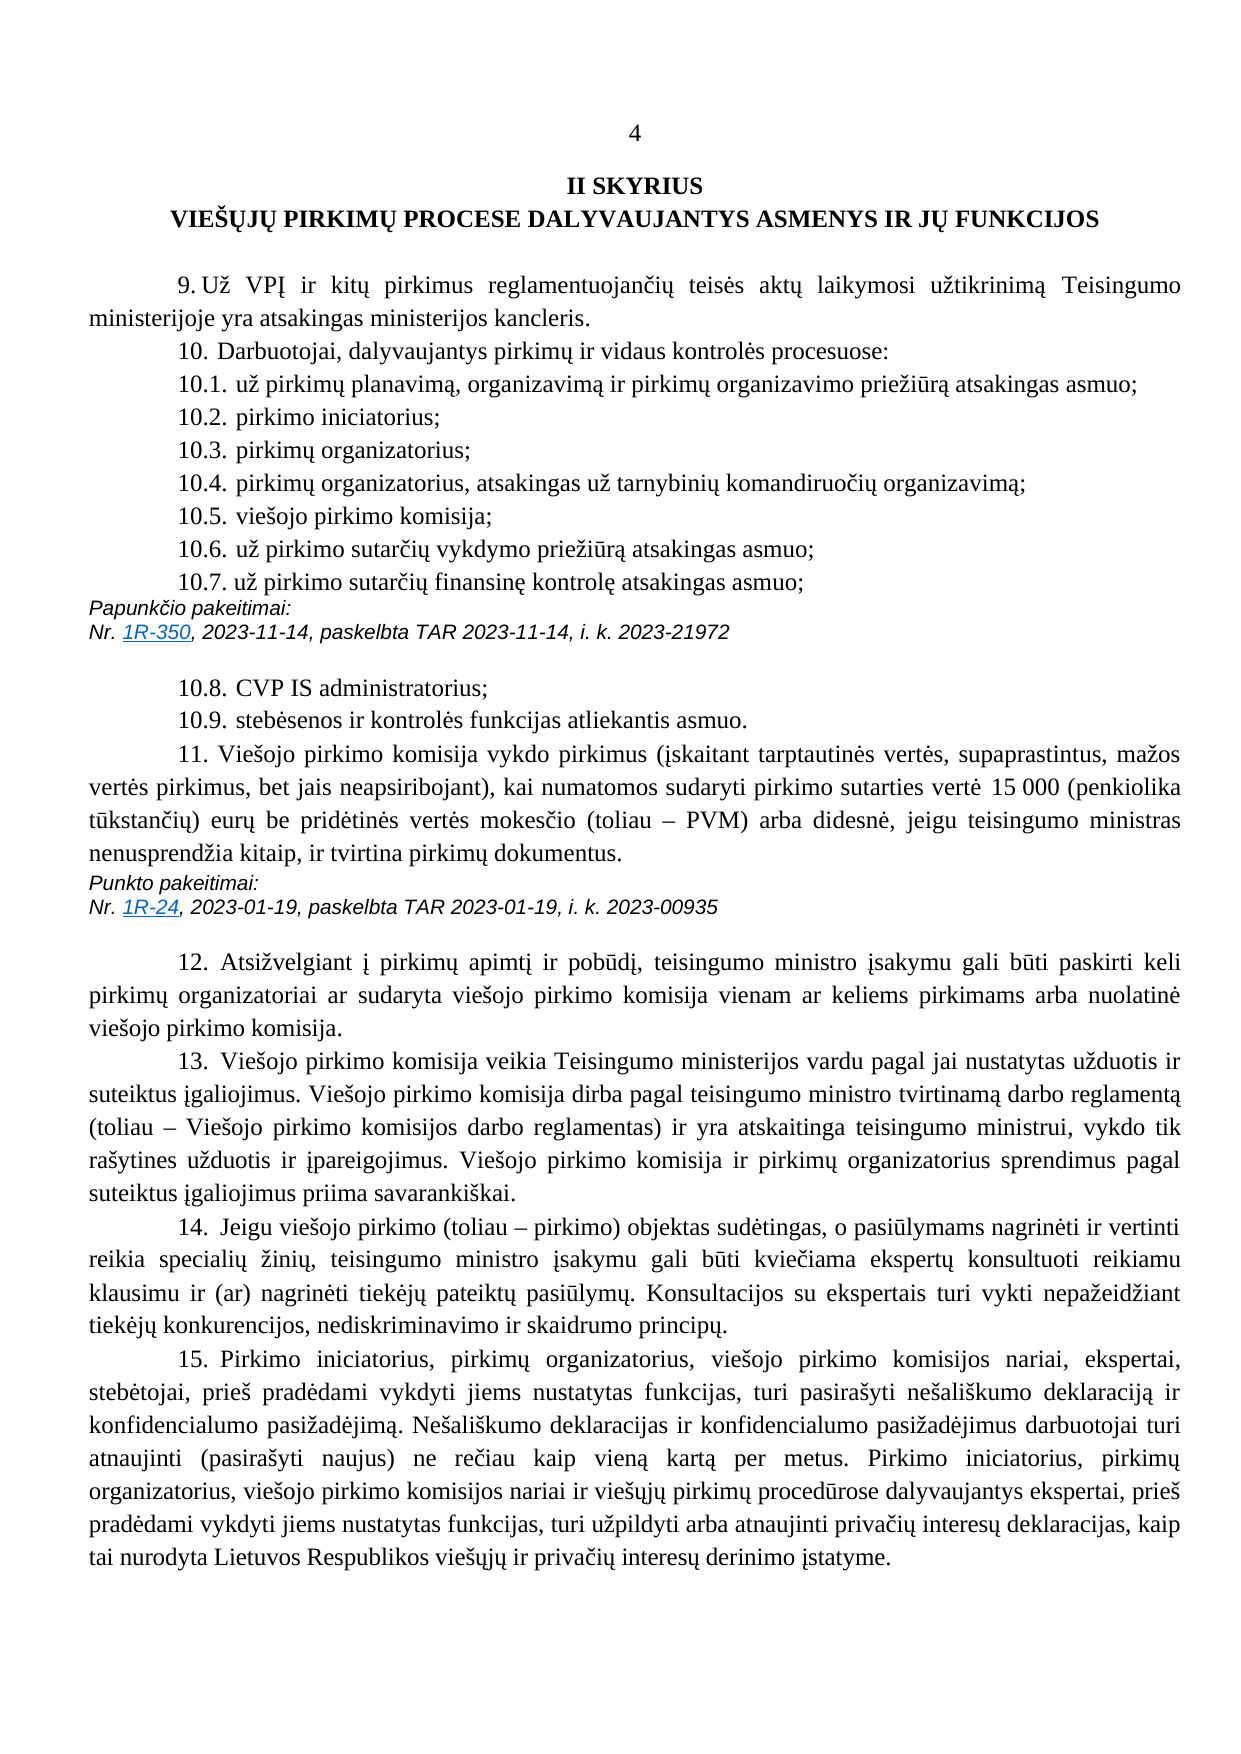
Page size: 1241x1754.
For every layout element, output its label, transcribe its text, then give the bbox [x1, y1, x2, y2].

text 15. Pirkimo iniciatorius, pirkimų organizatorius, viešojo pirkimo komisijos nariai, ekspertai, stebėtojai, prieš pradėdami vykdyti jiems nustatytas funkcijas, turi pasirašyti nešališkumo deklaraciją ir konfidencialumo pasižadėjimą. Nešališkumo deklaracijas ir konfidencialumo pasižadėjimus darbuotojai turi atnaujinti (pasirašyti naujus) ne rečiau kaip vieną kartą per metus. Pirkimo iniciatorius, pirkimų organizatorius, viešojo pirkimo komisijos nariai ir viešųjų pirkimų procedūrose dalyvaujantys ekspertai, prieš pradėdami vykdyti jiems nustatytas funkcijas, turi užpildyti arba atnaujinti privačių interesų deklaracijas, kaip tai nurodyta Lietuvos Respublikos viešųjų ir privačių interesų derinimo įstatyme. [89, 1344, 1181, 1571]
text 10.9. stebėsenos ir kontrolės funkcijas atliekantis asmuo. [89, 706, 1181, 734]
text 10.6. už pirkimo sutarčių vykdymo priežiūrą atsakingas asmuo; [89, 534, 1181, 563]
text Punkto pakeitimai: [89, 871, 1181, 895]
text 10.8. CVP IS administratorius; [89, 673, 1181, 701]
text 10.5. viešojo pirkimo komisija; [89, 501, 1181, 530]
text VIEŠŲJŲ PIRKIMŲ PROCESE DALYVAUJANTYS ASMENYS IR JŲ FUNKCIJOS [89, 204, 1181, 233]
text Nr. 1R-24, 2023-01-19, paskelbta TAR 2023-01-19, i. k. 2023-00935 [89, 895, 1181, 919]
text 10.1. už pirkimų planavimą, organizavimą ir pirkimų organizavimo priežiūrą atsakingas asmuo; [89, 369, 1181, 398]
text Nr. 1R-350, 2023-11-14, paskelbta TAR 2023-11-14, i. k. 2023-21972 [89, 620, 1181, 644]
text 10.4. pirkimų organizatorius, atsakingas už tarnybinių komandiruočių organizavimą; [89, 468, 1181, 497]
text 10.2. pirkimo iniciatorius; [89, 402, 1181, 431]
text 11. Viešojo pirkimo komisija vykdo pirkimus (įskaitant tarptautinės vertės, supaprastintus, mažos vertės pirkimus, bet jais neapsiribojant), kai numatomos sudaryti pirkimo sutarties vertė 15 000 (penkiolika tūkstančių) eurų be pridėtinės vertės mokesčio (toliau – PVM) arba didesnė, jeigu teisingumo ministras nenusprendžia kitaip, ir tvirtina pirkimų dokumentus. [89, 739, 1181, 866]
text 12. Atsižvelgiant į pirkimų apimtį ir pobūdį, teisingumo ministro įsakymu gali būti paskirti keli pirkimų organizatoriai ar sudaryta viešojo pirkimo komisija vienam ar keliems pirkimams arba nuolatinė viešojo pirkimo komisija. [89, 947, 1181, 1042]
text 10.3. pirkimų organizatorius; [89, 435, 1181, 464]
text 9. Už VPĮ ir kitų pirkimus reglamentuojančių teisės aktų laikymosi užtikrinimą Teisingumo ministerijoje yra atsakingas ministerijos kancleris. [89, 270, 1181, 332]
text 10.7. už pirkimo sutarčių finansinę kontrolę atsakingas asmuo; [177, 567, 1181, 596]
text Papunkčio pakeitimai: [89, 596, 1181, 620]
text 14. Jeigu viešojo pirkimo (toliau – pirkimo) objektas sudėtingas, o pasiūlymams nagrinėti ir vertinti reikia specialių žinių, teisingumo ministro įsakymu gali būti kviečiama ekspertų konsultuoti reikiamu klausimu ir (ar) nagrinėti tiekėjų pateiktų pasiūlymų. Konsultacijos su ekspertais turi vykti nepažeidžiant tiekėjų konkurencijos, nediskriminavimo ir skaidrumo principų. [89, 1212, 1181, 1339]
text 13. Viešojo pirkimo komisija veikia Teisingumo ministerijos vardu pagal jai nustatytas užduotis ir suteiktus įgaliojimus. Viešojo pirkimo komisija dirba pagal teisingumo ministro tvirtinamą darbo reglamentą (toliau – Viešojo pirkimo komisijos darbo reglamentas) ir yra atskaitinga teisingumo ministrui, vykdo tik rašytines užduotis ir įpareigojimus. Viešojo pirkimo komisija ir pirkimų organizatorius sprendimus pagal suteiktus įgaliojimus priima savarankiškai. [89, 1046, 1181, 1207]
text II SKYRIUS [89, 171, 1181, 200]
text 10. Darbuotojai, dalyvaujantys pirkimų ir vidaus kontrolės procesuose: [89, 336, 1181, 365]
